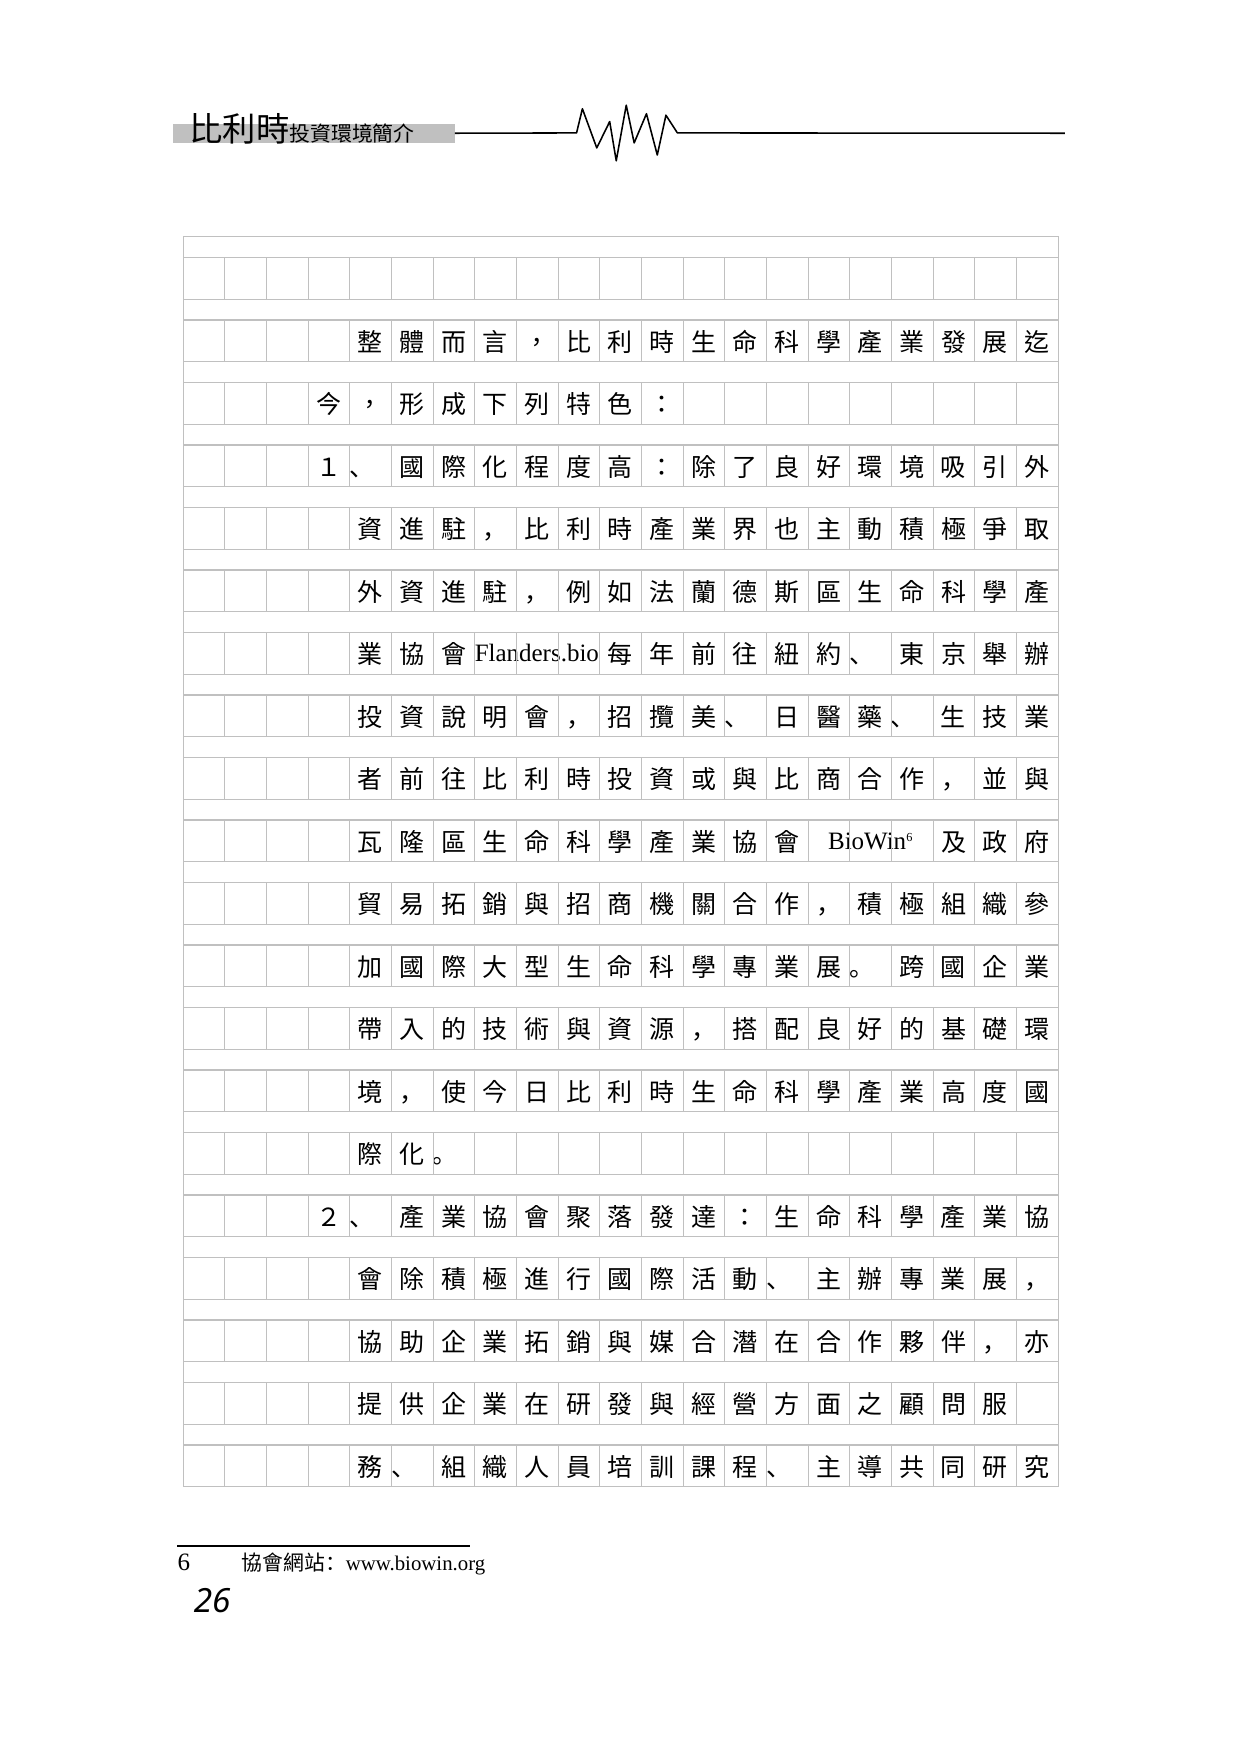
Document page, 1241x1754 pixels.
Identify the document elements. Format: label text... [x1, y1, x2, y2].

text [975, 383, 1016, 424]
text 學 [809, 321, 849, 361]
text [892, 383, 933, 424]
text 業 [892, 321, 933, 361]
text １、國際化程度高：除了良好環境吸引外資進駐，比利時產業界也主動積極爭取外資進駐，例如法蘭德斯區生命科學產業協會Flanders.bio每年前往紐約、東京舉辦投資說明會，招攬美、日醫藥、生技業者前往比利時投資或與比商合作，並與瓦隆區生命科學產業協會BioWin及政府貿易拓銷與招商機關合作，積極組織參加國際大型生命科學專業展。跨國企業帶入的技術與資源，搭配良好的基礎環境，使今日比利時生命科學產業高度國際化。 [281, 862, 1058, 882]
text 時 [642, 321, 683, 361]
text 特 [559, 383, 599, 424]
text [850, 383, 891, 424]
text ： [642, 383, 683, 424]
text 發 [934, 321, 974, 361]
text 言 [475, 321, 516, 361]
text [281, 300, 1058, 319]
text 生 [684, 321, 724, 361]
text [309, 321, 349, 361]
text １、國際化程度高：除了良好環境吸引外資進駐，比利時產業界也主動積極爭取外資進駐，例如法蘭德斯區生命科學產業協會Flanders.bio每年前往紐約、東京舉辦投資說明會，招攬美、日醫藥、生技業者前往比利時投資或與比商合作，並與瓦隆區生命科學產業協會BioWin及政府貿易拓銷與招商機關合作，積極組織參加國際大型生命科學專業展。跨國企業帶入的技術與資源，搭配良好的基礎環境，使今日比利時生命科學產業高度國際化。 [281, 487, 1058, 507]
text 協會網站：www.biowin.org [177, 1547, 1063, 1577]
text ２、產業協會聚落發達：生命科學產業協會除積極進行國際活動、主辦專業展，協助企業拓銷與媒合潛在合作夥伴，亦提供企業在研發與經營方面之顧問服務、組織人員培訓課程、主導共同研究計畫，以及向政府提出政策建議與進行遊說。除了產業協會涵蓋全國的網絡，全國各地有數個由官民合資、產學合作，共同打造之生命科學園區與創新孵化器，提供中小企業、新創企業良好的發展環境。 [281, 1425, 1058, 1444]
text ２、產業協會聚落發達：生命科學產業協會除積極進行國際活動、主辦專業展，協助企業拓銷與媒合潛在合作夥伴，亦提供企業在研發與經營方面之顧問服務、組織人員培訓課程、主導共同研究計畫，以及向政府提出政策建議與進行遊說。除了產業協會涵蓋全國的網絡，全國各地有數個由官民合資、產學合作，共同打造之生命科學園區與創新孵化器，提供中小企業、新創企業良好的發展環境。 [281, 1300, 1058, 1319]
text １、國際化程度高：除了良好環境吸引外資進駐，比利時產業界也主動積極爭取外資進駐，例如法蘭德斯區生命科學產業協會Flanders.bio每年前往紐約、東京舉辦投資說明會，招攬美、日醫藥、生技業者前往比利時投資或與比商合作，並與瓦隆區生命科學產業協會BioWin及政府貿易拓銷與招商機關合作，積極組織參加國際大型生命科學專業展。跨國企業帶入的技術與資源，搭配良好的基礎環境，使今日比利時生命科學產業高度國際化。 [281, 550, 1058, 569]
text [684, 383, 724, 424]
text 下 [475, 383, 516, 424]
text ， [350, 383, 391, 424]
text 利 [600, 321, 641, 361]
text １、國際化程度高：除了良好環境吸引外資進駐，比利時產業界也主動積極爭取外資進駐，例如法蘭德斯區生命科學產業協會Flanders.bio每年前往紐約、東京舉辦投資說明會，招攬美、日醫藥、生技業者前往比利時投資或與比商合作，並與瓦隆區生命科學產業協會BioWin及政府貿易拓銷與招商機關合作，積極組織參加國際大型生命科學專業展。跨國企業帶入的技術與資源，搭配良好的基礎環境，使今日比利時生命科學產業高度國際化。 [281, 800, 1058, 819]
text ２、產業協會聚落發達：生命科學產業協會除積極進行國際活動、主辦專業展，協助企業拓銷與媒合潛在合作夥伴，亦提供企業在研發與經營方面之顧問服務、組織人員培訓課程、主導共同研究計畫，以及向政府提出政策建議與進行遊說。除了產業協會涵蓋全國的網絡，全國各地有數個由官民合資、產學合作，共同打造之生命科學園區與創新孵化器，提供中小企業、新創企業良好的發展環境。 [281, 1175, 1058, 1194]
text 體 [392, 321, 433, 361]
text 整 [350, 321, 391, 361]
text 科 [767, 321, 808, 361]
text 命 [725, 321, 766, 361]
text 比 [559, 321, 599, 361]
text 產 [850, 321, 891, 361]
text 形 [392, 383, 433, 424]
text １、國際化程度高：除了良好環境吸引外資進駐，比利時產業界也主動積極爭取外資進駐，例如法蘭德斯區生命科學產業協會Flanders.bio每年前往紐約、東京舉辦投資說明會，招攬美、日醫藥、生技業者前往比利時投資或與比商合作，並與瓦隆區生命科學產業協會BioWin及政府貿易拓銷與招商機關合作，積極組織參加國際大型生命科學專業展。跨國企業帶入的技術與資源，搭配良好的基礎環境，使今日比利時生命科學產業高度國際化。 [281, 425, 1058, 444]
text 今 [309, 383, 349, 424]
text [767, 383, 808, 424]
text 迄 [1017, 321, 1058, 361]
text [281, 383, 308, 424]
text 色 [600, 383, 641, 424]
text 列 [517, 383, 558, 424]
text １、國際化程度高：除了良好環境吸引外資進駐，比利時產業界也主動積極爭取外資進駐，例如法蘭德斯區生命科學產業協會Flanders.bio每年前往紐約、東京舉辦投資說明會，招攬美、日醫藥、生技業者前往比利時投資或與比商合作，並與瓦隆區生命科學產業協會BioWin及政府貿易拓銷與招商機關合作，積極組織參加國際大型生命科學專業展。跨國企業帶入的技術與資源，搭配良好的基礎環境，使今日比利時生命科學產業高度國際化。 [281, 925, 1058, 944]
text 成 [434, 383, 474, 424]
text ， [517, 321, 558, 361]
text １、國際化程度高：除了良好環境吸引外資進駐，比利時產業界也主動積極爭取外資進駐，例如法蘭德斯區生命科學產業協會Flanders.bio每年前往紐約、東京舉辦投資說明會，招攬美、日醫藥、生技業者前往比利時投資或與比商合作，並與瓦隆區生命科學產業協會BioWin及政府貿易拓銷與招商機關合作，積極組織參加國際大型生命科學專業展。跨國企業帶入的技術與資源，搭配良好的基礎環境，使今日比利時生命科學產業高度國際化。 [281, 1112, 1058, 1132]
text １、國際化程度高：除了良好環境吸引外資進駐，比利時產業界也主動積極爭取外資進駐，例如法蘭德斯區生命科學產業協會Flanders.bio每年前往紐約、東京舉辦投資說明會，招攬美、日醫藥、生技業者前往比利時投資或與比商合作，並與瓦隆區生命科學產業協會BioWin及政府貿易拓銷與招商機關合作，積極組織參加國際大型生命科學專業展。跨國企業帶入的技術與資源，搭配良好的基礎環境，使今日比利時生命科學產業高度國際化。 [281, 1050, 1058, 1069]
text [281, 362, 1058, 382]
text １、國際化程度高：除了良好環境吸引外資進駐，比利時產業界也主動積極爭取外資進駐，例如法蘭德斯區生命科學產業協會Flanders.bio每年前往紐約、東京舉辦投資說明會，招攬美、日醫藥、生技業者前往比利時投資或與比商合作，並與瓦隆區生命科學產業協會BioWin及政府貿易拓銷與招商機關合作，積極組織參加國際大型生命科學專業展。跨國企業帶入的技術與資源，搭配良好的基礎環境，使今日比利時生命科學產業高度國際化。 [281, 612, 1058, 632]
text １、國際化程度高：除了良好環境吸引外資進駐，比利時產業界也主動積極爭取外資進駐，例如法蘭德斯區生命科學產業協會Flanders.bio每年前往紐約、東京舉辦投資說明會，招攬美、日醫藥、生技業者前往比利時投資或與比商合作，並與瓦隆區生命科學產業協會BioWin及政府貿易拓銷與招商機關合作，積極組織參加國際大型生命科學專業展。跨國企業帶入的技術與資源，搭配良好的基礎環境，使今日比利時生命科學產業高度國際化。 [281, 737, 1058, 757]
text １、國際化程度高：除了良好環境吸引外資進駐，比利時產業界也主動積極爭取外資進駐，例如法蘭德斯區生命科學產業協會Flanders.bio每年前往紐約、東京舉辦投資說明會，招攬美、日醫藥、生技業者前往比利時投資或與比商合作，並與瓦隆區生命科學產業協會BioWin及政府貿易拓銷與招商機關合作，積極組織參加國際大型生命科學專業展。跨國企業帶入的技術與資源，搭配良好的基礎環境，使今日比利時生命科學產業高度國際化。 [281, 987, 1058, 1007]
text [281, 321, 308, 361]
text 而 [434, 321, 474, 361]
text ２、產業協會聚落發達：生命科學產業協會除積極進行國際活動、主辦專業展，協助企業拓銷與媒合潛在合作夥伴，亦提供企業在研發與經營方面之顧問服務、組織人員培訓課程、主導共同研究計畫，以及向政府提出政策建議與進行遊說。除了產業協會涵蓋全國的網絡，全國各地有數個由官民合資、產學合作，共同打造之生命科學園區與創新孵化器，提供中小企業、新創企業良好的發展環境。 [281, 1237, 1058, 1257]
text [1017, 383, 1058, 424]
text １、國際化程度高：除了良好環境吸引外資進駐，比利時產業界也主動積極爭取外資進駐，例如法蘭德斯區生命科學產業協會Flanders.bio每年前往紐約、東京舉辦投資說明會，招攬美、日醫藥、生技業者前往比利時投資或與比商合作，並與瓦隆區生命科學產業協會BioWin及政府貿易拓銷與招商機關合作，積極組織參加國際大型生命科學專業展。跨國企業帶入的技術與資源，搭配良好的基礎環境，使今日比利時生命科學產業高度國際化。 [281, 675, 1058, 694]
text ２、產業協會聚落發達：生命科學產業協會除積極進行國際活動、主辦專業展，協助企業拓銷與媒合潛在合作夥伴，亦提供企業在研發與經營方面之顧問服務、組織人員培訓課程、主導共同研究計畫，以及向政府提出政策建議與進行遊說。除了產業協會涵蓋全國的網絡，全國各地有數個由官民合資、產學合作，共同打造之生命科學園區與創新孵化器，提供中小企業、新創企業良好的發展環境。 [281, 1362, 1058, 1382]
text [725, 383, 766, 424]
text [934, 383, 974, 424]
text 展 [975, 321, 1016, 361]
text [809, 383, 849, 424]
